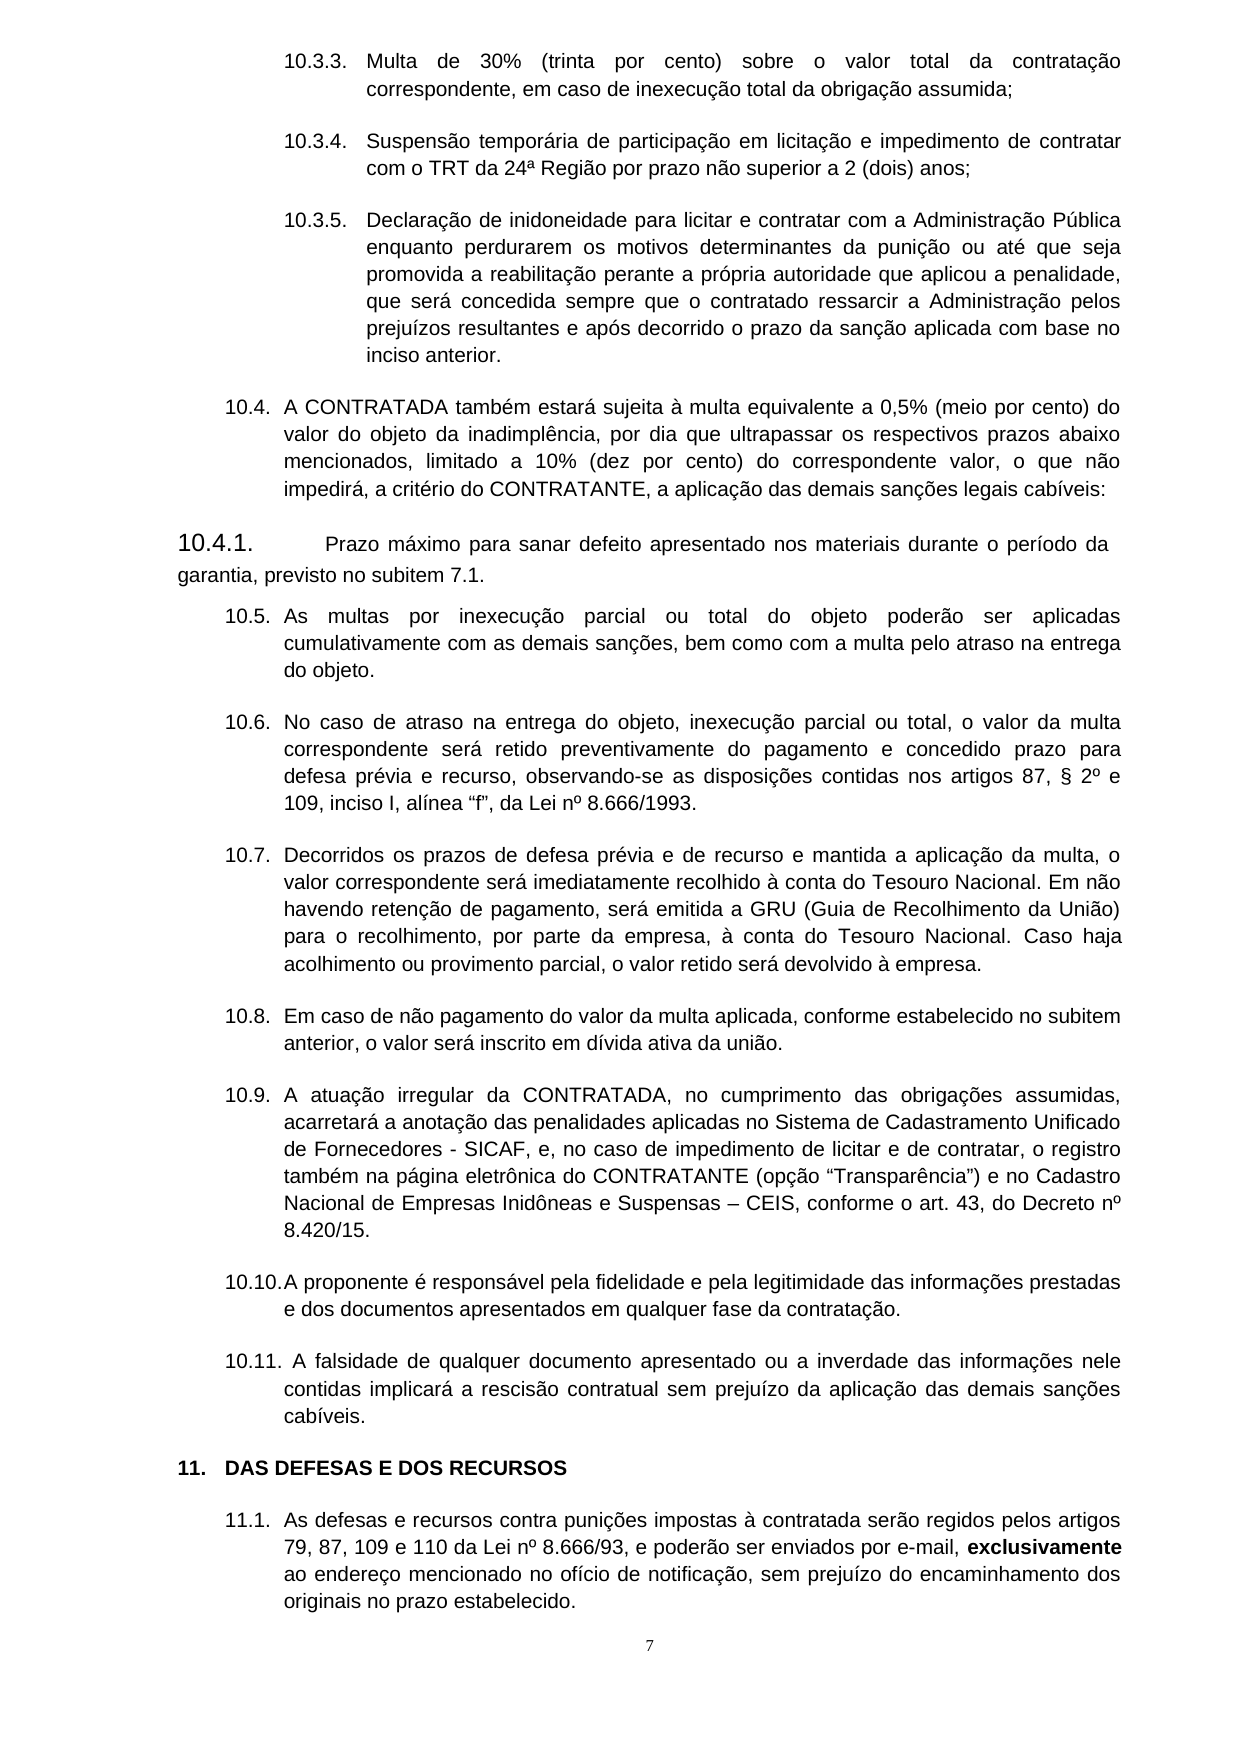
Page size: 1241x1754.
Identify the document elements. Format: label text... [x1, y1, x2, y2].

list As defesas e recursos contra punições impostas à contratada serão regidos pelos artigos 79, 87, 109 e 110 da Lei nº 8.666/93, e poderão ser enviados por e-mail, exclusivamente ao endereço mencionado no ofício de notificação, sem prejuízo do encaminhamento dos originais no prazo estabelecido. [224, 1506, 1122, 1614]
list DAS DEFESAS E DOS RECURSOS [177, 1453, 1122, 1481]
list Decorridos os prazos de defesa prévia e de recurso e mantida a aplicação da multa, o valor correspondente será imediatamente recolhido à conta do Tesouro Nacional. Em não havendo retenção de pagamento, será emitida a GRU (Guia de Recolhimento da União) para o recolhimento, por parte da empresa, à conta do Tesouro Nacional. Caso haja acolhimento ou provimento parcial, o valor retido será devolvido à empresa. [224, 841, 1122, 976]
list Suspensão temporária de participação em licitação e impedimento de contratar com o TRT da 24ª Região por prazo não superior a 2 (dois) anos; [283, 126, 1122, 181]
list A atuação irregular da CONTRATADA, no cumprimento das obrigações assumidas, acarretará a anotação das penalidades aplicadas no Sistema de Cadastramento Unificado de Fornecedores - SICAF, e, no caso de impedimento de licitar e de contratar, o registro também na página eletrônica do CONTRATANTE (opção “Transparência”) e no Cadastro Nacional de Empresas Inidôneas e Suspensas – CEIS, conforme o art. 43, do Decreto nº 8.420/15. [224, 1081, 1122, 1243]
list As multas por inexecução parcial ou total do objeto poderão ser aplicadas cumulativamente com as demais sanções, bem como com a multa pelo atraso na entrega do objeto. [224, 601, 1122, 683]
list A CONTRATADA também estará sujeita à multa equivalente a 0,5% (meio por cento) do valor do objeto da inadimplência, por dia que ultrapassar os respectivos prazos abaixo mencionados, limitado a 10% (dez por cento) do correspondente valor, o que não impedirá, a critério do CONTRATANTE, a aplicação das demais sanções legais cabíveis: [224, 393, 1122, 501]
list A proponente é responsável pela fidelidade e pela legitimidade das informações prestadas e dos documentos apresentados em qualquer fase da contratação. [224, 1268, 1122, 1322]
list Declaração de inidoneidade para licitar e contratar com a Administração Pública enquanto perdurarem os motivos determinantes da punição ou até que seja promovida a reabilitação perante a própria autoridade que aplicou a penalidade, que será concedida sempre que o contratado ressarcir a Administração pelos prejuízos resultantes e após decorrido o prazo da sanção aplicada com base no inciso anterior. [283, 206, 1122, 368]
list Em caso de não pagamento do valor da multa aplicada, conforme estabelecido no subitem anterior, o valor será inscrito em dívida ativa da união. [224, 1001, 1122, 1056]
list Multa de 30% (trinta por cento) sobre o valor total da contratação correspondente, em caso de inexecução total da obrigação assumida; [283, 47, 1122, 101]
list A falsidade de qualquer documento apresentado ou a inverdade das informações nele contidas implicará a rescisão contratual sem prejuízo da aplicação das demais sanções cabíveis. [224, 1347, 1122, 1428]
list No caso de atraso na entrega do objeto, inexecução parcial ou total, o valor da multa correspondente será retido preventivamente do pagamento e concedido prazo para defesa prévia e recurso, observando-se as disposições contidas nos artigos 87, § 2º e 109, inciso I, alínea “f”, da Lei nº 8.666/1993. [224, 708, 1122, 816]
list Prazo máximo para sanar defeito apresentado nos materiais durante o período da garantia, previsto no subitem 7.1. [177, 526, 1110, 589]
